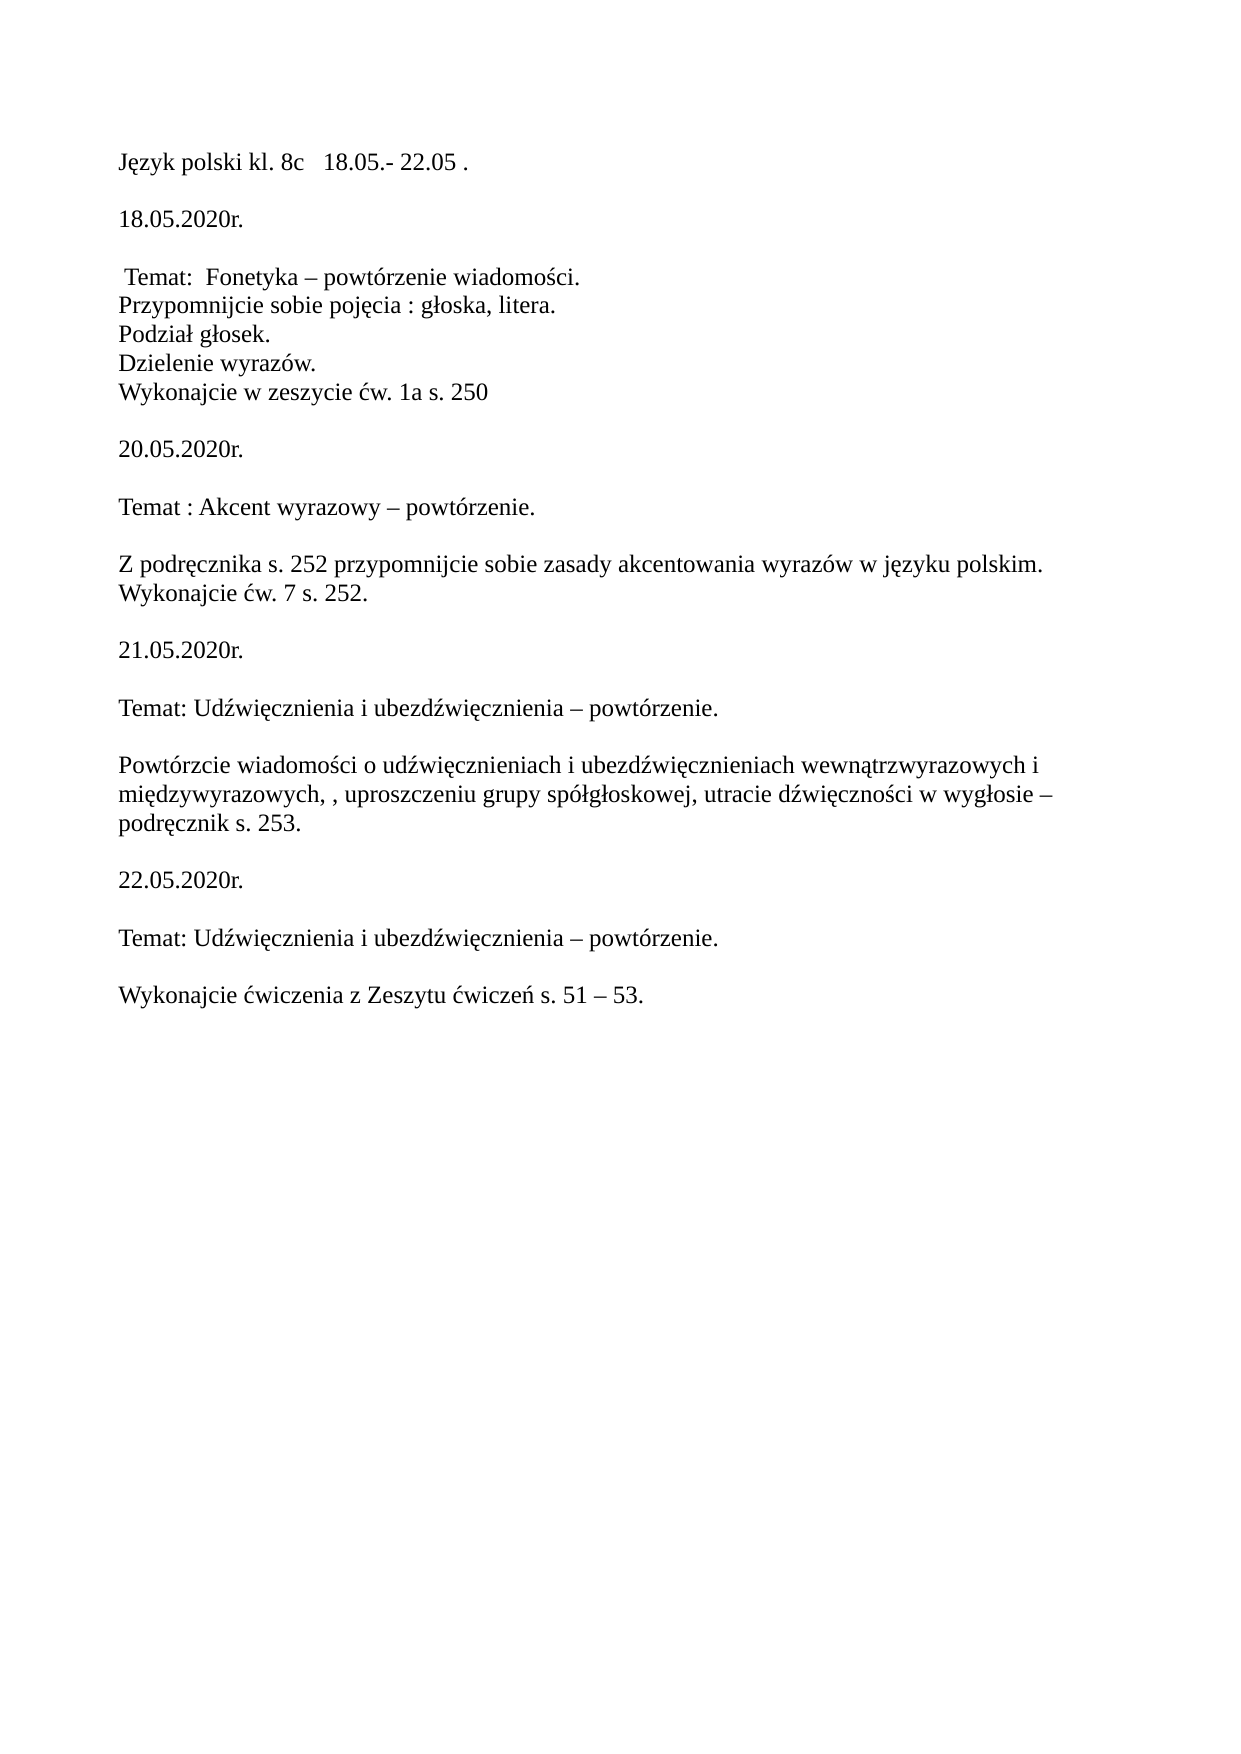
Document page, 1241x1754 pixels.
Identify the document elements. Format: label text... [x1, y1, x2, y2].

text Z podręcznika s. 252 przypomnijcie sobie zasady akcentowania wyrazów w języku polskim. [118, 549, 1122, 578]
text Temat : Akcent wyrazowy – powtórzenie. [118, 492, 1122, 521]
text Powtórzcie wiadomości o udźwięcznieniach i ubezdźwięcznieniach wewnątrzwyrazowych i międzywyrazowych, , uproszczeniu grupy spółgłoskowej, utracie dźwięczności w wygłosie – podręcznik s. 253. [118, 751, 1122, 837]
text Przypomnijcie sobie pojęcia : głoska, litera. [118, 291, 1122, 319]
text Temat: Udźwięcznienia i ubezdźwięcznienia – powtórzenie. [118, 693, 1122, 722]
text Podział głosek. [118, 319, 1122, 348]
text 21.05.2020r. [118, 636, 1122, 664]
text 18.05.2020r. [118, 204, 1122, 233]
text Wykonajcie w zeszycie ćw. 1a s. 250 [118, 377, 1122, 406]
text Wykonajcie ćw. 7 s. 252. [118, 578, 1122, 607]
text 20.05.2020r. [118, 434, 1122, 463]
text Język polski kl. 8c 18.05.- 22.05 . [118, 147, 1122, 176]
text Temat: Fonetyka – powtórzenie wiadomości. [118, 262, 1122, 291]
text Wykonajcie ćwiczenia z Zeszytu ćwiczeń s. 51 – 53. [118, 981, 1122, 1009]
text 22.05.2020r. [118, 866, 1122, 894]
text Temat: Udźwięcznienia i ubezdźwięcznienia – powtórzenie. [118, 923, 1122, 952]
text Dzielenie wyrazów. [118, 348, 1122, 377]
